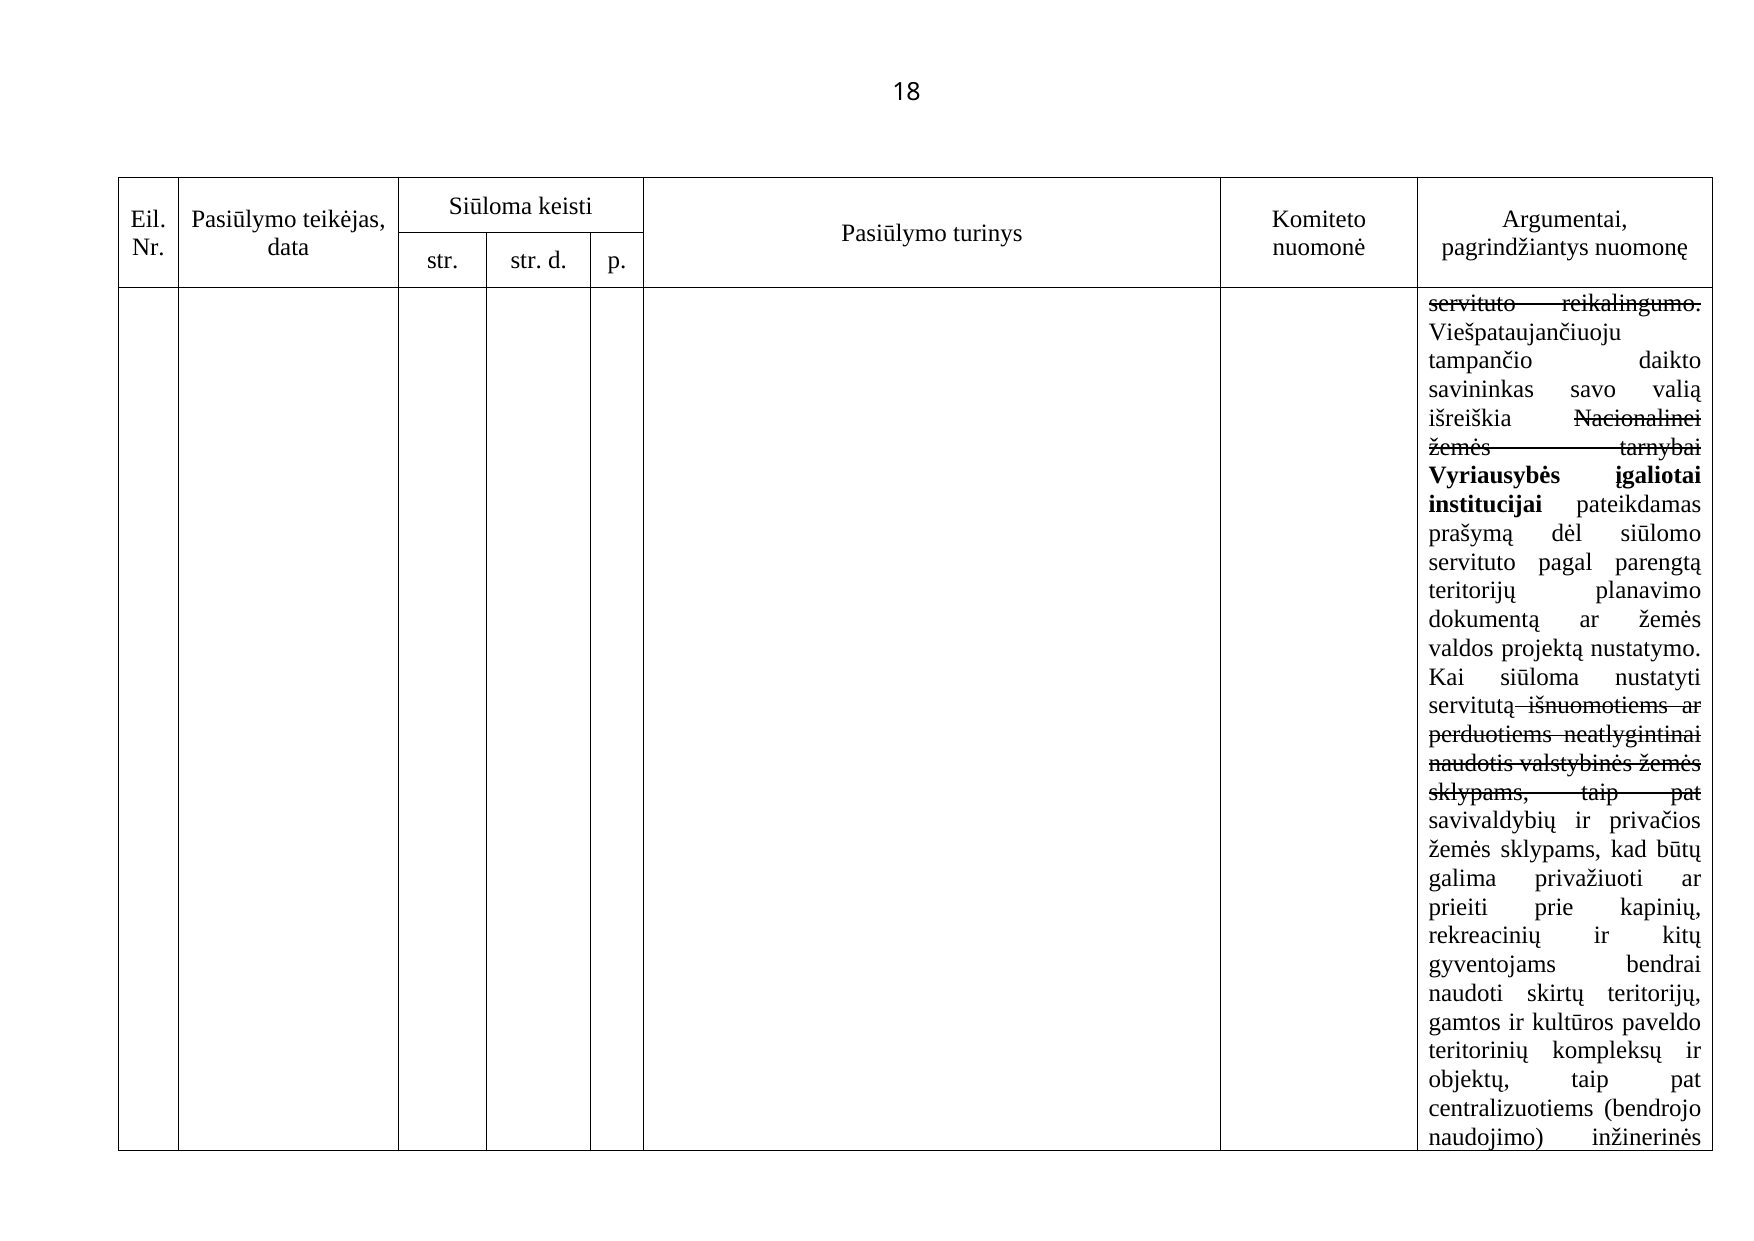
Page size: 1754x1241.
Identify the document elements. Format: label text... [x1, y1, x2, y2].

table_header Siūloma keisti [399, 178, 643, 232]
table_cell str. [399, 233, 486, 287]
table_cell [487, 288, 590, 1150]
table_header Eil. Nr. [119, 178, 178, 287]
table_header Pasiūlymo turinys [644, 178, 1220, 287]
table_cell str. d. [487, 233, 590, 287]
table_cell [1221, 288, 1417, 1150]
table_header Argumentai, pagrindžiantys nuomonę [1418, 178, 1712, 287]
table_cell [644, 288, 1220, 1150]
table_cell p. [591, 233, 643, 287]
table_cell [399, 288, 486, 1150]
table_header Pasiūlymo teikėjas, data [179, 178, 398, 287]
table_cell [179, 288, 398, 1150]
table_cell [591, 288, 643, 1150]
table_cell servituto reikalingumo. Viešpataujančiuoju tampančio daikto savininkas savo valią išreiškia Nacionalinei žemės tarnybai Vyriausybės įgaliotai institucijai pateikdamas prašymą dėl siūlomo servituto pagal parengtą teritorijų planavimo dokumentą ar žemės valdos projektą nustatymo. Kai siūloma nustatyti servitutą išnuomotiems ar perduotiems neatlygintinai naudotis valstybinės žemės sklypams, taip pat savivaldybių ir privačios žemės sklypams, kad būtų galima privažiuoti ar prieiti prie kapinių, rekreacinių ir kitų gyventojams bendrai naudoti skirtų teritorijų, gamtos ir kultūros paveldo teritorinių kompleksų ir objektų, taip pat centralizuotiems (bendrojo naudojimo) inžinerinės [1418, 288, 1712, 1150]
table_cell [119, 288, 178, 1150]
table_header Komiteto nuomonė [1221, 178, 1417, 287]
